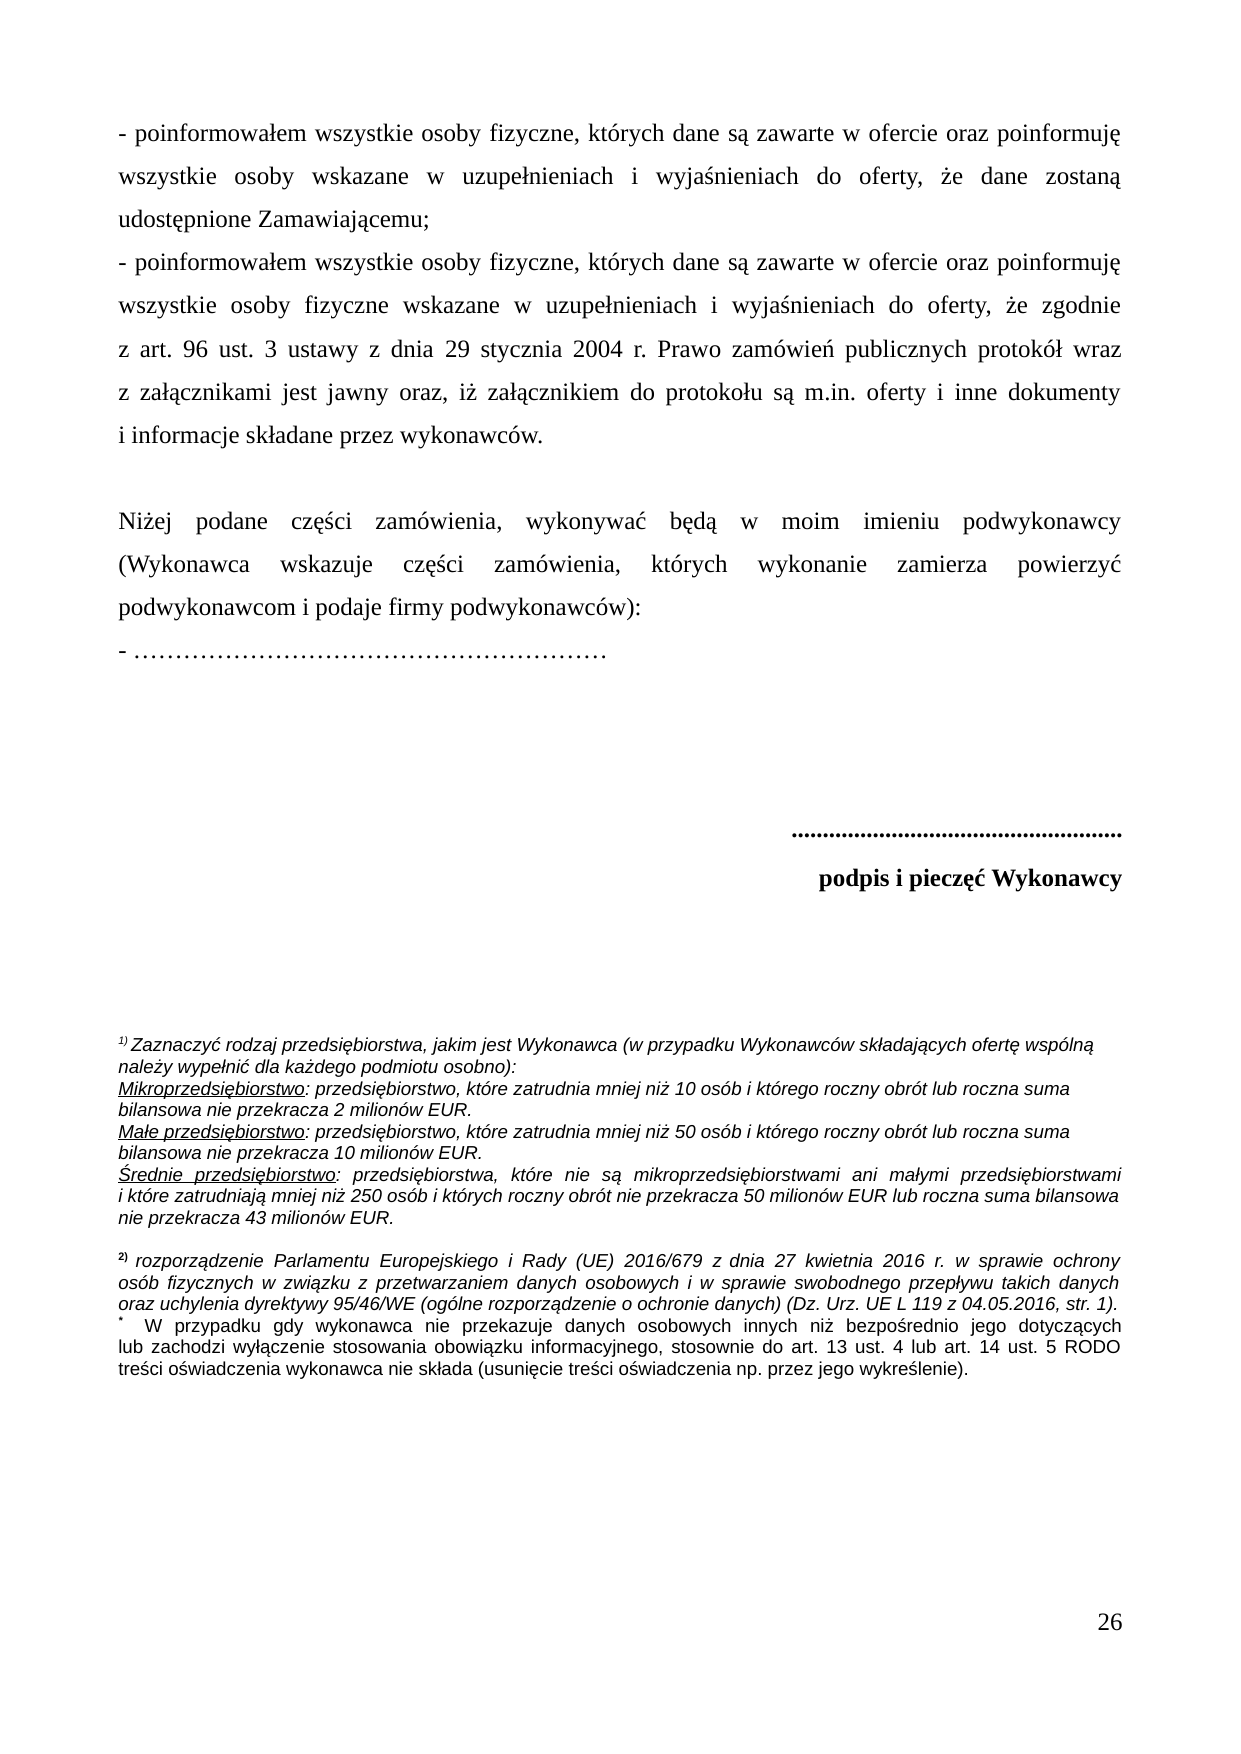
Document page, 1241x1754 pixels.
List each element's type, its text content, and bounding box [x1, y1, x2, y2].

text 1) Zaznaczyć rodzaj przedsiębiorstwa, jakim jest Wykonawca (w przypadku Wykonawców składających ofertę wspólną należy wypełnić dla każdego podmiotu osobno): [118, 1034, 1122, 1077]
list - poinformowałem wszystkie osoby fizyczne, których dane są zawarte w ofercie oraz poinformuję wszystkie osoby fizyczne wskazane w uzupełnieniach i wyjaśnieniach do oferty, że zgodnie z art. 96 ust. 3 ustawy z dnia 29 stycznia 2004 r. Prawo zamówień publicznych protokół wraz z załącznikami jest jawny oraz, iż załącznikiem do protokołu są m.in. oferty i inne dokumenty i informacje składane przez wykonawców. [118, 247, 1122, 449]
text Średnie przedsiębiorstwo: przedsiębiorstwa, które nie są mikroprzedsiębiorstwami ani małymi przedsiębiorstwami i które zatrudniają mniej niż 250 osób i których roczny obrót nie przekracza 50 milionów EUR lub roczna suma bilansowa nie przekracza 43 milionów EUR. [118, 1164, 1122, 1228]
text podpis i pieczęć Wykonawcy [118, 863, 1122, 892]
text 2) rozporządzenie Parlamentu Europejskiego i Rady (UE) 2016/679 z dnia 27 kwietnia 2016 r. w sprawie ochrony osób fizycznych w związku z przetwarzaniem danych osobowych i w sprawie swobodnego przepływu takich danych oraz uchylenia dyrektywy 95/46/WE (ogólne rozporządzenie o ochronie danych) (Dz. Urz. UE L 119 z 04.05.2016, str. 1). [118, 1250, 1122, 1314]
text * W przypadku gdy wykonawca nie przekazuje danych osobowych innych niż bezpośrednio jego dotyczących lub zachodzi wyłączenie stosowania obowiązku informacyjnego, stosownie do art. 13 ust. 4 lub art. 14 ust. 5 RODO treści oświadczenia wykonawca nie składa (usunięcie treści oświadczenia np. przez jego wykreślenie). [118, 1314, 1122, 1379]
list - poinformowałem wszystkie osoby fizyczne, których dane są zawarte w ofercie oraz poinformuję wszystkie osoby wskazane w uzupełnieniach i wyjaśnieniach do oferty, że dane zostaną udostępnione Zamawiającemu; [118, 118, 1122, 233]
text Niżej podane części zamówienia, wykonywać będą w moim imieniu podwykonawcy (Wykonawca wskazuje części zamówienia, których wykonanie zamierza powierzyć podwykonawcom i podaje firmy podwykonawców): [118, 506, 1122, 621]
text - ………………………………………………… [118, 636, 1122, 664]
text ..................................................... [118, 814, 1122, 843]
text Mikroprzedsiębiorstwo: przedsiębiorstwo, które zatrudnia mniej niż 10 osób i którego roczny obrót lub roczna suma bilansowa nie przekracza 2 milionów EUR. [118, 1077, 1122, 1121]
text Małe przedsiębiorstwo: przedsiębiorstwo, które zatrudnia mniej niż 50 osób i którego roczny obrót lub roczna suma bilansowa nie przekracza 10 milionów EUR. [118, 1121, 1122, 1164]
